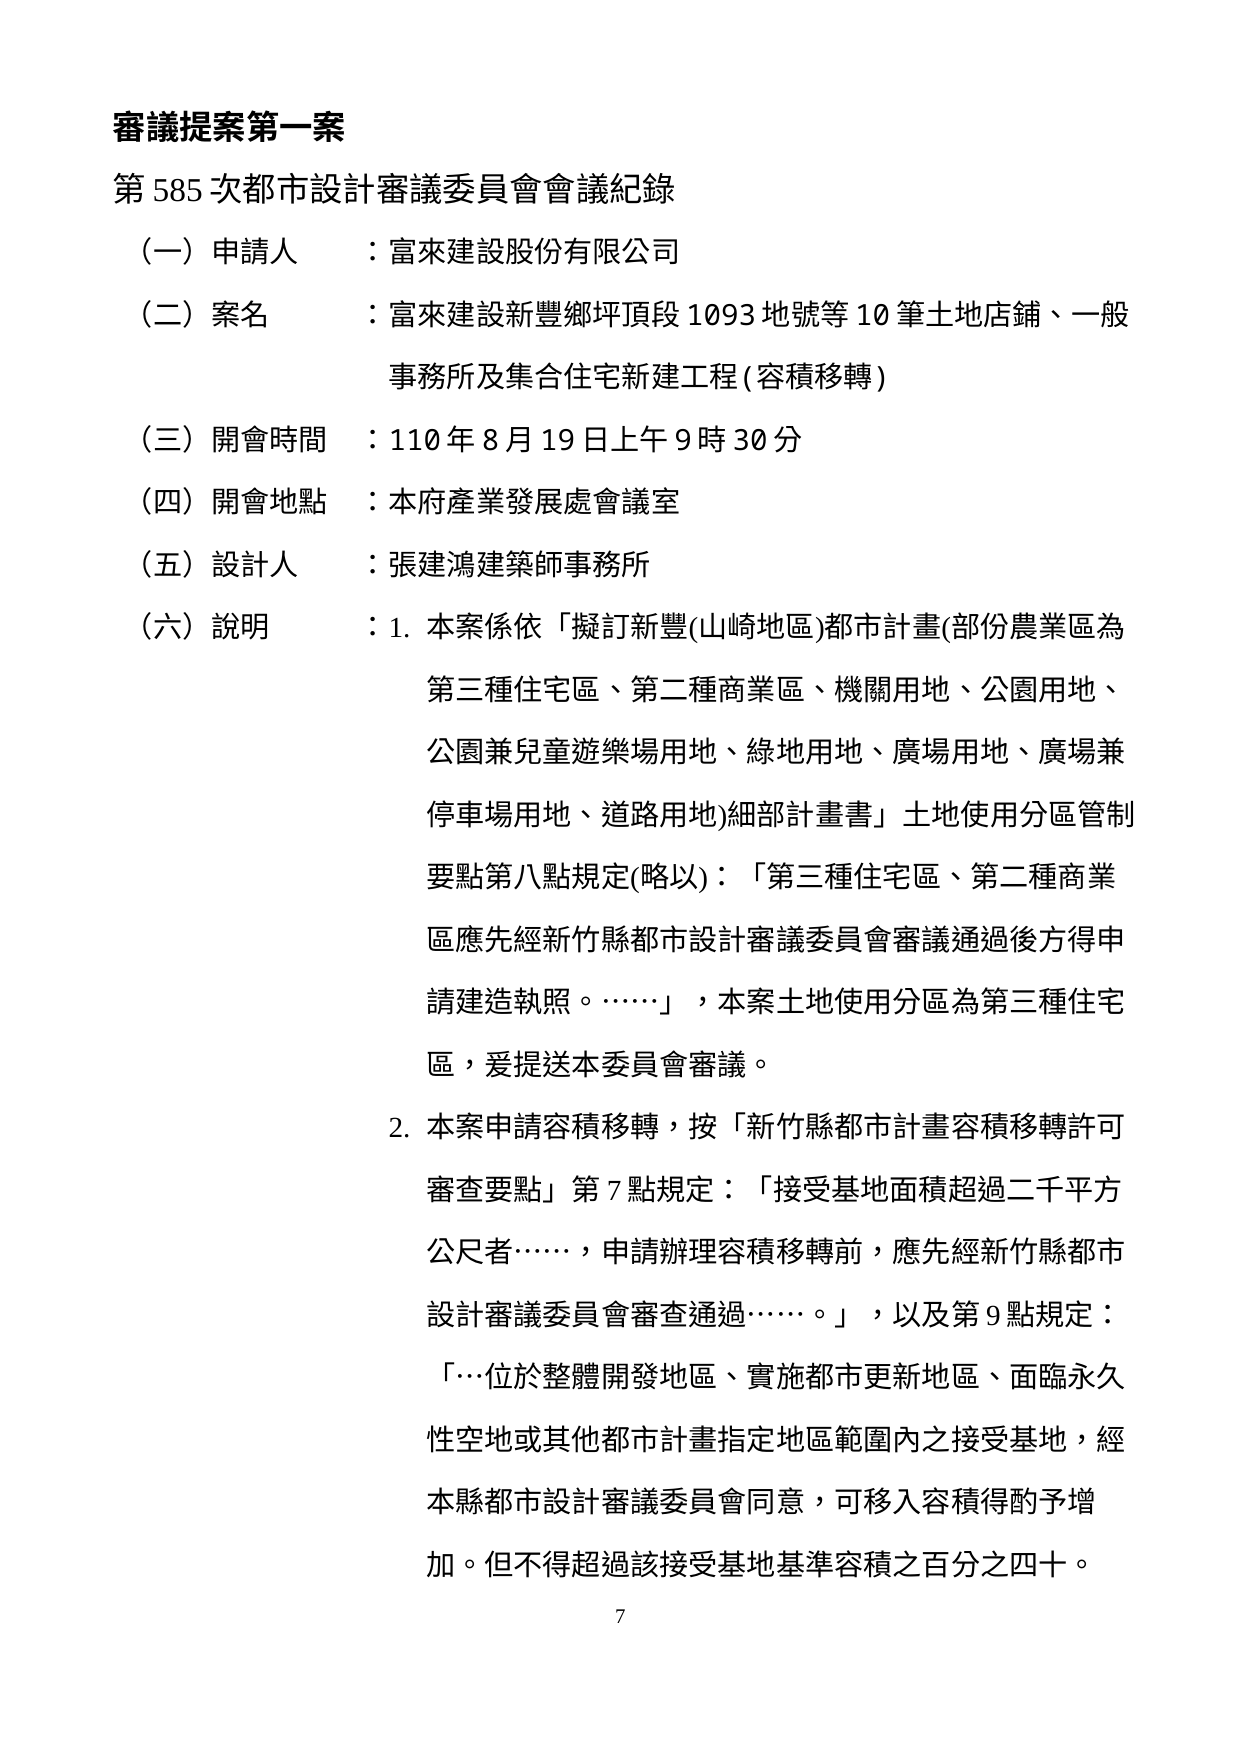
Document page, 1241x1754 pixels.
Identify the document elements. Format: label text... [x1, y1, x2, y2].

table_cell （三） [113, 396, 212, 458]
table_cell 開會地點 [213, 458, 360, 521]
table_cell ： [360, 271, 389, 396]
table_header 富來建設股份有限公司 [390, 208, 1148, 271]
table_cell （五） [113, 521, 212, 583]
table_cell 110年8月19日上午9時30分 [390, 396, 1148, 458]
table_cell 案名 [213, 271, 360, 396]
table_header 申請人 [213, 208, 360, 271]
text 第585次都市設計審議委員會會議紀錄 [112, 146, 1128, 208]
table_cell 本案係依「擬訂新豐(山崎地區)都市計畫(部份農業區為第三種住宅區、第二種商業區、機關用地、公園用地、公園兼兒童遊樂場用地、綠地用地、廣場用地、廣場兼停車場用地、道路用地)細部計畫書」土地使用分區管制要點第八點規定(略以)：「第三種住宅區、第二種商業區應先經新竹縣都市設計審議委員會審議通過後方得申請建造執照。……」，本案土地使用分區為第三種住宅區，爰提送本委員會審議。 本案申請容積移轉，按「新竹縣都市計畫容積移轉許可審查要點」第7點規定：「接受基地面積超過二千平方公尺者……，申請辦理容積移轉前，應先經新竹縣都市設計審議委員會審查通過……。」，以及第9點規定：「…位於整體開發地區、實施都市更新地區、面臨永久性空地或其他都市計畫指定地區範圍內之接受基地，經本縣都市設計審議委員會同意，可移入容積得酌予增加。但不得超過該接受基地基準容積之百分之四十。…」，本案基地面積3,306.28㎡，擬申請容積移轉40%，爰提送本委員會審議。 本案容積移轉案辦理進度：本案分別於109年12月14日及110年5月3日提出申請，本府業於109年12月29日及110年6月7日邀集相關單位至現地會勘，其勘查結果為符合，後續依程序辦理相關事宜。 [390, 583, 1148, 1583]
table_cell 說明 [213, 583, 360, 1583]
table_cell （六） [113, 583, 212, 1583]
text 審議提案第一案 [112, 83, 1128, 146]
table_cell 張建鴻建築師事務所 [390, 521, 1148, 583]
table_cell 設計人 [213, 521, 360, 583]
table_header ： [360, 208, 389, 271]
table_cell （二） [113, 271, 212, 396]
table_cell ： [360, 396, 389, 458]
table_cell 本府產業發展處會議室 [390, 458, 1148, 521]
table_header （一） [113, 208, 212, 271]
table_cell ： [360, 521, 389, 583]
table_cell 開會時間 [213, 396, 360, 458]
table_cell 富來建設新豐鄉坪頂段1093地號等10筆土地店鋪、一般事務所及集合住宅新建工程(容積移轉) [390, 271, 1148, 396]
table_cell ： [360, 458, 389, 521]
table_cell 案名 [213, 310, 222, 315]
table_cell （四） [113, 458, 212, 521]
table_cell ： [360, 583, 389, 1583]
